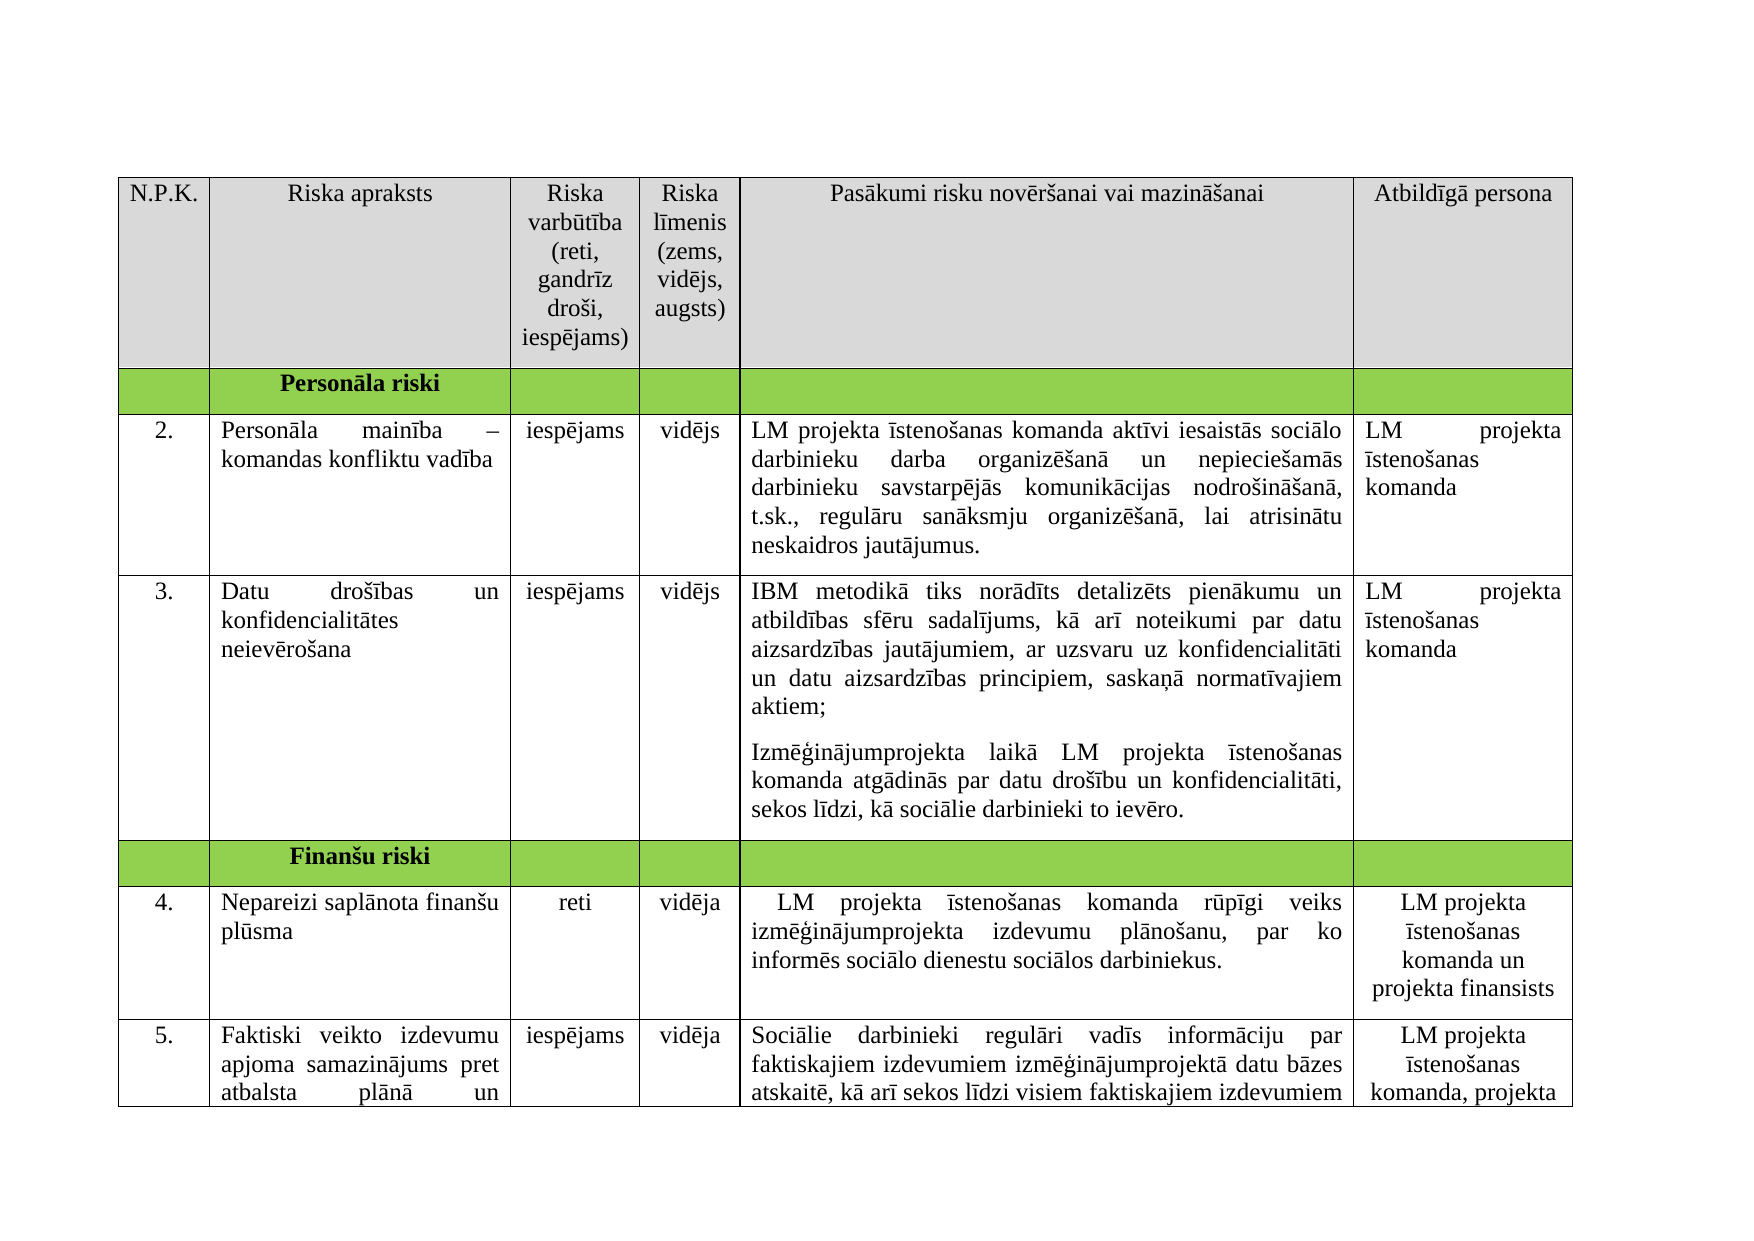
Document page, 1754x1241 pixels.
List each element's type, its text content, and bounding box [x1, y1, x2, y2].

table_cell vidēja [640, 1020, 739, 1106]
table_cell reti [511, 887, 639, 1019]
table_header Atbildīgā persona [1354, 178, 1572, 367]
table_cell [1354, 369, 1572, 414]
table_cell iespējams [511, 576, 639, 840]
table_cell [511, 369, 639, 414]
table_cell 5. [119, 1020, 209, 1106]
table_header Pasākumi risku novēršanai vai mazināšanai [741, 178, 1353, 367]
table_cell [119, 841, 209, 886]
table_cell LM projekta īstenošanas komanda [1354, 576, 1572, 840]
table_header Riska varbūtība (reti, gandrīz droši, iespējams) [511, 178, 639, 367]
table_cell 2. [119, 415, 209, 575]
table_header Riska līmenis (zems, vidējs, augsts) [640, 178, 739, 367]
table_cell Personāla mainība – komandas konfliktu vadība [210, 415, 510, 575]
table_cell Finanšu riski [210, 841, 510, 886]
table_cell LM projekta īstenošanas komanda un projekta finansists [1354, 887, 1572, 1019]
table_cell vidējs [640, 415, 739, 575]
table_cell [511, 841, 639, 886]
table_cell LM projekta īstenošanas komanda aktīvi iesaistās sociālo darbinieku darba organizēšanā un nepieciešamās darbinieku savstarpējās komunikācijas nodrošināšanā, t.sk., regulāru sanāksmju organizēšanā, lai atrisinātu neskaidros jautājumus. [741, 415, 1353, 575]
table_cell [640, 369, 739, 414]
table_cell 3. [119, 576, 209, 840]
table_cell iespējams [511, 1020, 639, 1106]
table_cell Personāla riski [210, 369, 510, 414]
table_cell [741, 369, 1353, 414]
table_cell [741, 841, 1353, 886]
table_cell iespējams [511, 415, 639, 575]
table_cell vidēja [640, 887, 739, 1019]
table_cell Datu drošības un konfidencialitātes neievērošana [210, 576, 510, 840]
table_cell 4. [119, 887, 209, 1019]
table_cell [1354, 841, 1572, 886]
table_header N.P.K. [119, 178, 209, 367]
table_cell LM projekta īstenošanas komanda rūpīgi veiks izmēģinājumprojekta izdevumu plānošanu, par ko informēs sociālo dienestu sociālos darbiniekus. [741, 887, 1353, 1019]
table_cell Nepareizi saplānota finanšu plūsma [210, 887, 510, 1019]
table_cell [640, 841, 739, 886]
table_cell [119, 369, 209, 414]
table_header Riska apraksts [210, 178, 510, 367]
table_cell LM projekta īstenošanas komanda [1354, 415, 1572, 575]
table_cell IBM metodikā tiks norādīts detalizēts pienākumu un atbildības sfēru sadalījums, kā arī noteikumi par datu aizsardzības jautājumiem, ar uzsvaru uz konfidencialitāti un datu aizsardzības principiem, saskaņā normatīvajiem aktiem; Izmēģinājumprojekta laikā LM projekta īstenošanas komanda atgādinās par datu drošību un konfidencialitāti, sekos līdzi, kā sociālie darbinieki to ievēro. [741, 576, 1353, 840]
table_cell vidējs [640, 576, 739, 840]
